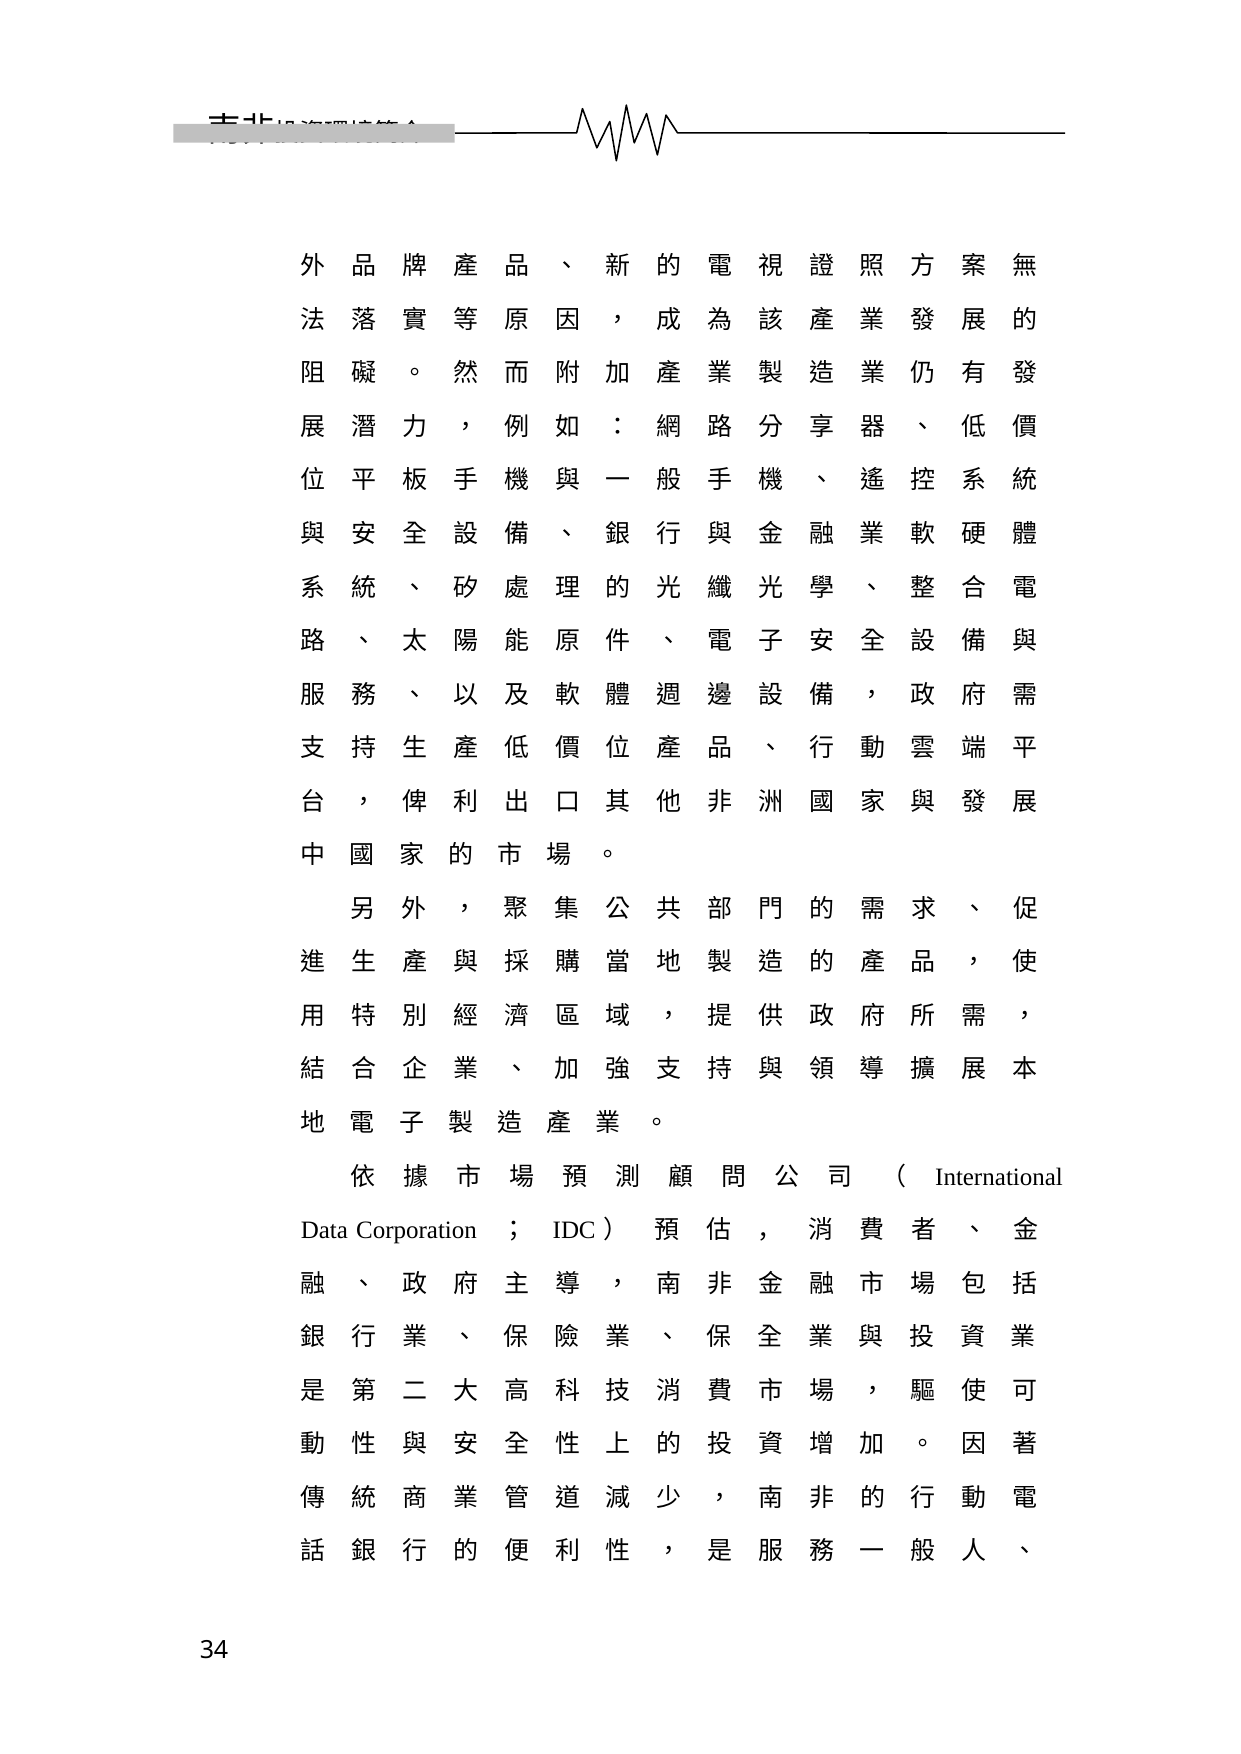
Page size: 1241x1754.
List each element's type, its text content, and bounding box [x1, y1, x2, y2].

text 南非自2015年起指定Telkom南非電訊公司領導發展寬頻網路建設。通訊郵政部將與企業、黑人城鎮與鄉下生意人合作發展小型、中型與大型企業（SMME），目的在於扭轉南非目前的資訊通訊產業產品與服務的進口地位。依據南非媒體網站Worldstop export資料顯示，資通訊產業進口總額共計447億南非幣，該產業目前製造業虛弱、設計不足、缺乏技術人員、產業協會不健全、本地市場充次國外品牌產品、新的電視證照方案無法落實等原因，成為該產業發展的阻礙。然而附加產業製造業仍有發展潛力，例如：網路分享器、低價位平板手機與一般手機、遙控系統與安全設備、銀行與金融業軟硬體系統、矽處理的光纖光學、整合電路、太陽能原件、電子安全設備與服務、以及軟體週邊設備，政府需支持生產低價位產品、行動雲端平台，俾利出口其他非洲國家與發展中國家的市場。 [276, 237, 1063, 880]
text 另外，聚集公共部門的需求、促進生產與採購當地製造的產品，使用特別經濟區域，提供政府所需，結合企業、加強支持與領導擴展本地電子製造產業。 [276, 880, 1063, 1147]
text 依據市場預測顧問公司（International Data Corporation；IDC）預估，消費者、金融、政府主導，南非金融市場包括銀行業、保險業、保全業與投資業，是第二大高科技消費市場，驅使可動性與安全性上的投資增加。因著傳統商業管道減少，南非的行動電話銀行的便利性，是服務一般人、偏遠無法去銀行或不使用電腦客戶的主要管道。儘管南非經濟情況持續脆弱，南非未來的高科技產業仍舊會繼續成長。個人消費者、金融業、通訊業與政府部門將持續是高科技業的最大客戶，而且將會在交通、公益事業與健康部門方面的發展。 [276, 1147, 1063, 1576]
